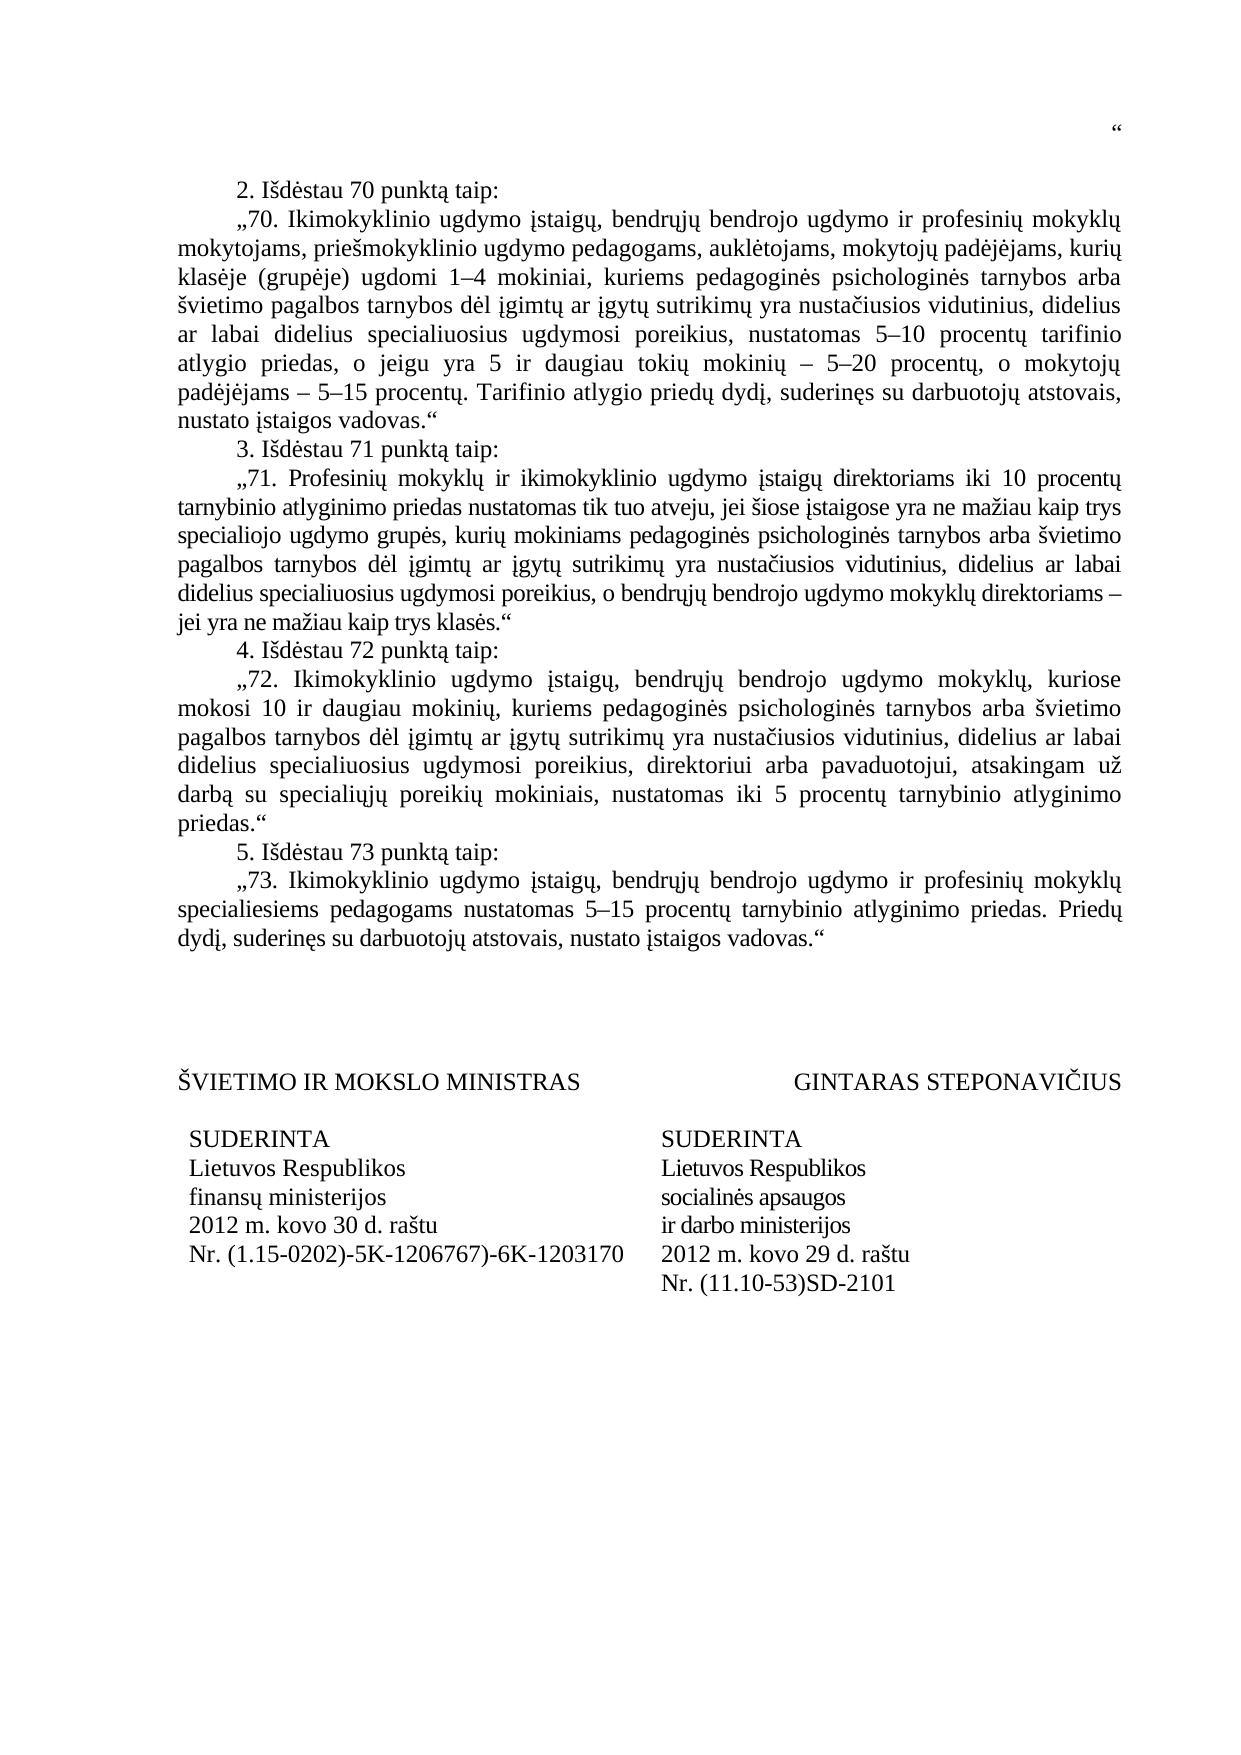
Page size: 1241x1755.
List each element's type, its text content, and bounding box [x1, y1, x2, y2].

text „71. Profesinių mokyklų ir ikimokyklinio ugdymo įstaigų direktoriams iki 10 procentų tarnybinio atlyginimo priedas nustatomas tik tuo atveju, jei šiose įstaigose yra ne mažiau kaip trys specialiojo ugdymo grupės, kurių mokiniams pedagoginės psichologinės tarnybos arba švietimo pagalbos tarnybos dėl įgimtų ar įgytų sutrikimų yra nustačiusios vidutinius, didelius ar labai didelius specialiuosius ugdymosi poreikius, o bendrųjų bendrojo ugdymo mokyklų direktoriams – jei yra ne mažiau kaip trys klasės.“ [177, 463, 1122, 636]
text 5. Išdėstau 73 punktą taip: [177, 837, 1122, 866]
table_header SUDERINTA Lietuvos Respublikos finansų ministerijos 2012 m. kovo 30 d. raštu Nr. (1.15-0202)-5K-1206767)-6K-1203170 [177, 1124, 649, 1297]
text Švietimo ir mokslo ministras Gintaras Steponavičius [177, 1067, 1122, 1096]
text 2. Išdėstau 70 punktą taip: [177, 176, 1122, 204]
text “ [177, 118, 1122, 147]
table_header SUDERINTA Lietuvos Respublikos socialinės apsaugos ir darbo ministerijos 2012 m. kovo 29 d. raštu Nr. (11.10-53)SD-2101 [650, 1124, 1122, 1297]
text „73. Ikimokyklinio ugdymo įstaigų, bendrųjų bendrojo ugdymo ir profesinių mokyklų specialiesiems pedagogams nustatomas 5–15 procentų tarnybinio atlyginimo priedas. Priedų dydį, suderinęs su darbuotojų atstovais, nustato įstaigos vadovas.“ [177, 866, 1122, 952]
text 4. Išdėstau 72 punktą taip: [177, 636, 1122, 664]
text „70. Ikimokyklinio ugdymo įstaigų, bendrųjų bendrojo ugdymo ir profesinių mokyklų mokytojams, priešmokyklinio ugdymo pedagogams, auklėtojams, mokytojų padėjėjams, kurių klasėje (grupėje) ugdomi 1–4 mokiniai, kuriems pedagoginės psichologinės tarnybos arba švietimo pagalbos tarnybos dėl įgimtų ar įgytų sutrikimų yra nustačiusios vidutinius, didelius ar labai didelius specialiuosius ugdymosi poreikius, nustatomas 5–10 procentų tarifinio atlygio priedas, o jeigu yra 5 ir daugiau tokių mokinių – 5–20 procentų, o mokytojų padėjėjams – 5–15 procentų. Tarifinio atlygio priedų dydį, suderinęs su darbuotojų atstovais, nustato įstaigos vadovas.“ [177, 204, 1122, 434]
text 3. Išdėstau 71 punktą taip: [177, 434, 1122, 463]
text „72. Ikimokyklinio ugdymo įstaigų, bendrųjų bendrojo ugdymo mokyklų, kuriose mokosi 10 ir daugiau mokinių, kuriems pedagoginės psichologinės tarnybos arba švietimo pagalbos tarnybos dėl įgimtų ar įgytų sutrikimų yra nustačiusios vidutinius, didelius ar labai didelius specialiuosius ugdymosi poreikius, direktoriui arba pavaduotojui, atsakingam už darbą su specialiųjų poreikių mokiniais, nustatomas iki 5 procentų tarnybinio atlyginimo priedas.“ [177, 664, 1122, 837]
